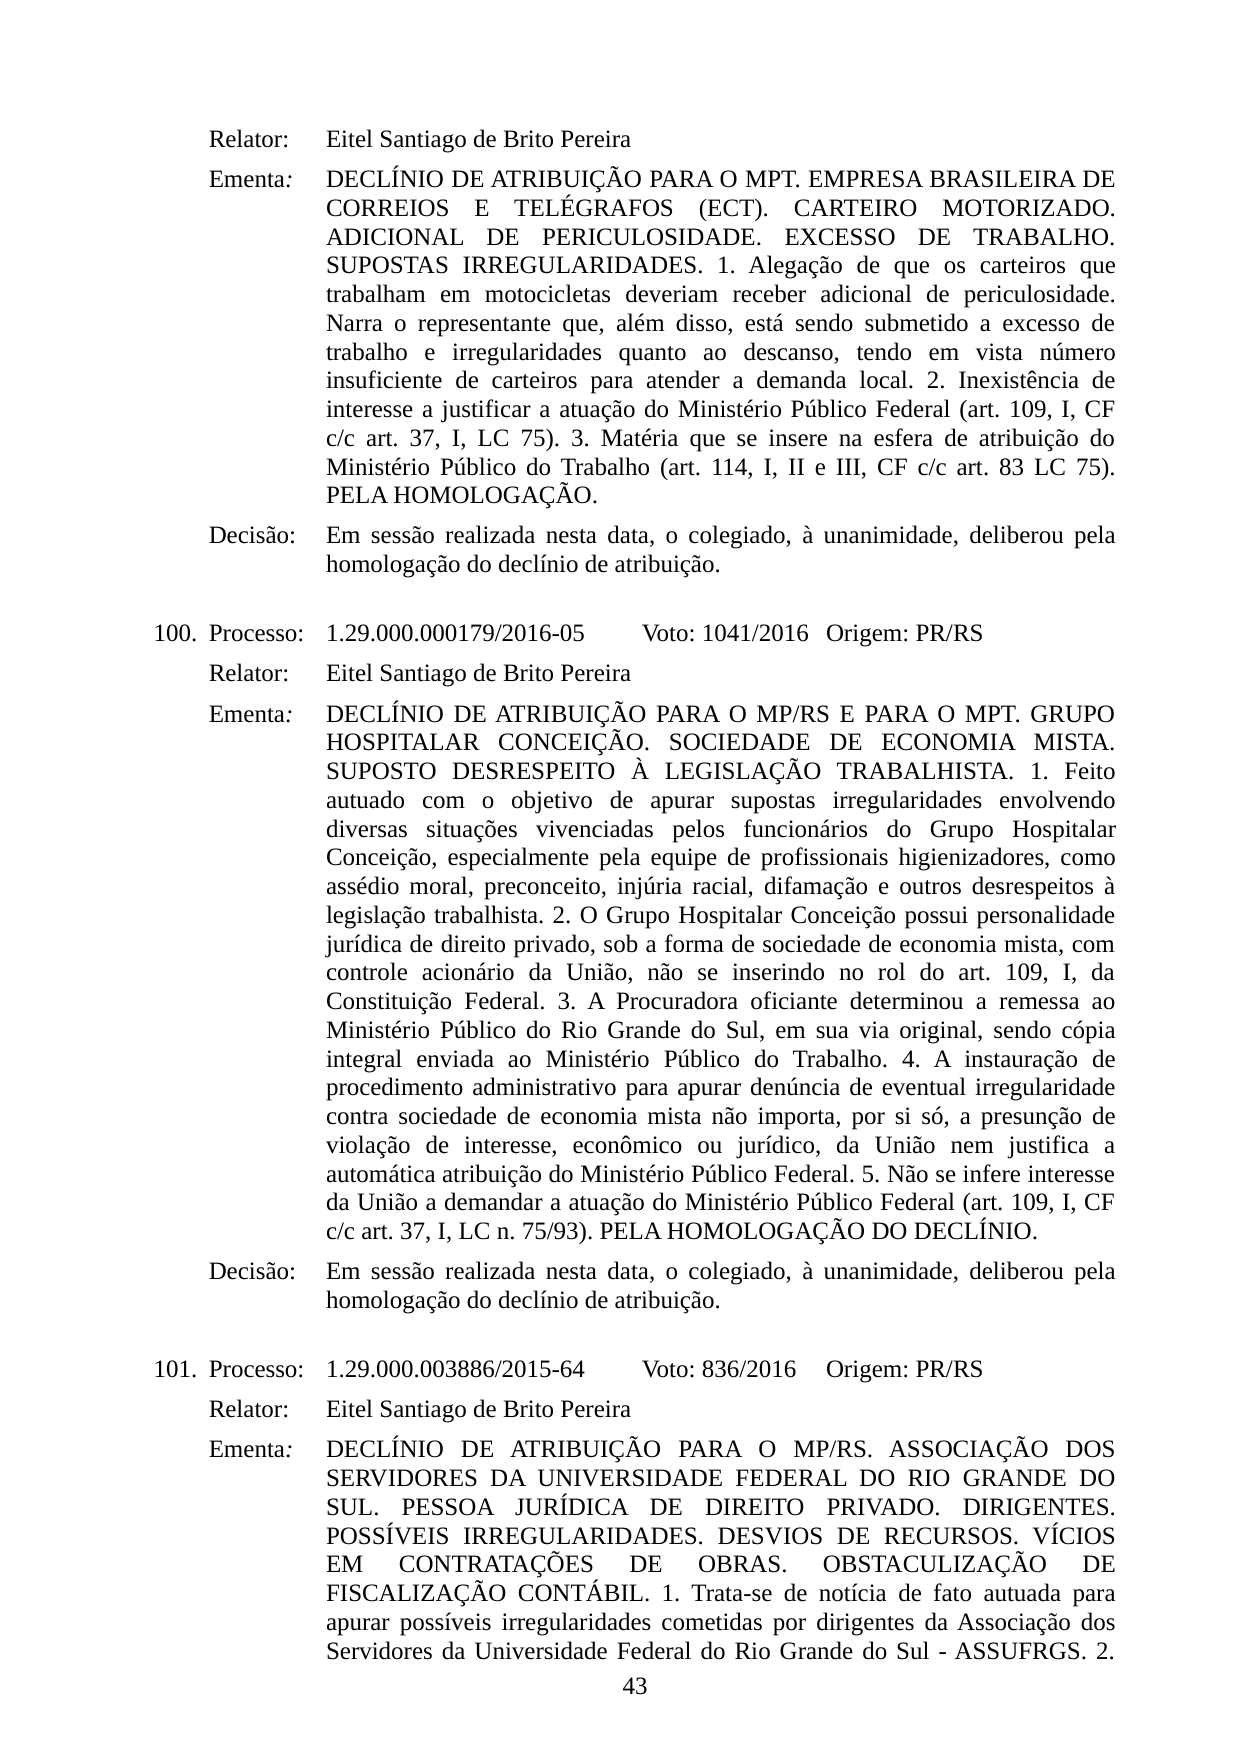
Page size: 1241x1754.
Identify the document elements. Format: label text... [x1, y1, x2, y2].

table_cell Eitel Santiago de Brito Pereira [320, 118, 1122, 158]
table_header Processo: [203, 1348, 320, 1388]
table_header 100. [148, 613, 203, 653]
table_cell [148, 1429, 203, 1670]
table_cell [148, 653, 203, 693]
table_cell [148, 118, 203, 158]
table_header 101. [148, 1348, 203, 1388]
table_cell DECLÍNIO DE ATRIBUIÇÃO PARA O MPT. EMPRESA BRASILEIRA DE CORREIOS E TELÉGRAFOS (ECT). CARTEIRO MOTORIZADO. ADICIONAL DE PERICULOSIDADE. EXCESSO DE TRABALHO. SUPOSTAS IRREGULARIDADES. 1. Alegação de que os carteiros que trabalham em motocicletas deveriam receber adicional de periculosidade. Narra o representante que, além disso, está sendo submetido a excesso de trabalho e irregularidades quanto ao descanso, tendo em vista número insuficiente de carteiros para atender a demanda local. 2. Inexistência de interesse a justificar a atuação do Ministério Público Federal (art. 109, I, CF c/c art. 37, I, LC 75). 3. Matéria que se insere na esfera de atribuição do Ministério Público do Trabalho (art. 114, I, II e III, CF c/c art. 83 LC 75). PELA HOMOLOGAÇÃO. [320, 158, 1122, 515]
table_cell [148, 1251, 203, 1319]
table_header 1.29.000.003886/2015-64 [320, 1348, 636, 1388]
table_cell [148, 515, 203, 584]
table_cell DECLÍNIO DE ATRIBUIÇÃO PARA O MP/RS E PARA O MPT. GRUPO HOSPITALAR CONCEIÇÃO. SOCIEDADE DE ECONOMIA MISTA. SUPOSTO DESRESPEITO À LEGISLAÇÃO TRABALHISTA. 1. Feito autuado com o objetivo de apurar supostas irregularidades envolvendo diversas situações vivenciadas pelos funcionários do Grupo Hospitalar Conceição, especialmente pela equipe de profissionais higienizadores, como assédio moral, preconceito, injúria racial, difamação e outros desrespeitos à legislação trabalhista. 2. O Grupo Hospitalar Conceição possui personalidade jurídica de direito privado, sob a forma de sociedade de economia mista, com controle acionário da União, não se inserindo no rol do art. 109, I, da Constituição Federal. 3. A Procuradora oficiante determinou a remessa ao Ministério Público do Rio Grande do Sul, em sua via original, sendo cópia integral enviada ao Ministério Público do Trabalho. 4. A instauração de procedimento administrativo para apurar denúncia de eventual irregularidade contra sociedade de economia mista não importa, por si só, a presunção de violação de interesse, econômico ou jurídico, da União nem justifica a automática atribuição do Ministério Público Federal. 5. Não se infere interesse da União a demandar a atuação do Ministério Público Federal (art. 109, I, CF c/c art. 37, I, LC n. 75/93). PELA HOMOLOGAÇÃO DO DECLÍNIO. [320, 693, 1122, 1251]
table_cell Relator: [203, 653, 320, 693]
table_cell [148, 158, 203, 515]
table_cell Relator: [203, 118, 320, 158]
table_cell Decisão: [203, 1251, 320, 1319]
table_cell Decisão: [203, 515, 320, 584]
table_cell [148, 693, 203, 1251]
table_header Voto: 1041/2016 [636, 613, 820, 653]
table_header 1.29.000.000179/2016-05 [320, 613, 636, 653]
table_cell [148, 1389, 203, 1429]
table_cell Relator: [203, 1389, 320, 1429]
table_cell Em sessão realizada nesta data, o colegiado, à unanimidade, deliberou pela homologação do declínio de atribuição. [320, 1251, 1122, 1319]
table_cell Ementa: [203, 693, 320, 1251]
table_cell DECLÍNIO DE ATRIBUIÇÃO PARA O MP/RS. ASSOCIAÇÃO DOS SERVIDORES DA UNIVERSIDADE FEDERAL DO RIO GRANDE DO SUL. PESSOA JURÍDICA DE DIREITO PRIVADO. DIRIGENTES. POSSÍVEIS IRREGULARIDADES. DESVIOS DE RECURSOS. VÍCIOS EM CONTRATAÇÕES DE OBRAS. OBSTACULIZAÇÃO DE FISCALIZAÇÃO CONTÁBIL. 1. Trata-se de notícia de fato autuada para apurar possíveis irregularidades cometidas por dirigentes da Associação dos Servidores da Universidade Federal do Rio Grande do Sul - ASSUFRGS. 2. [320, 1429, 1122, 1670]
table_cell Eitel Santiago de Brito Pereira [320, 1389, 1122, 1429]
table_header Origem: PR/RS [820, 613, 1122, 653]
table_header Processo: [203, 613, 320, 653]
table_header Voto: 836/2016 [636, 1348, 820, 1388]
table_cell Em sessão realizada nesta data, o colegiado, à unanimidade, deliberou pela homologação do declínio de atribuição. [320, 515, 1122, 584]
table_cell Ementa: [203, 1429, 320, 1670]
table_header Origem: PR/RS [820, 1348, 1122, 1388]
table_cell Eitel Santiago de Brito Pereira [320, 653, 1122, 693]
table_cell Ementa: [203, 158, 320, 515]
